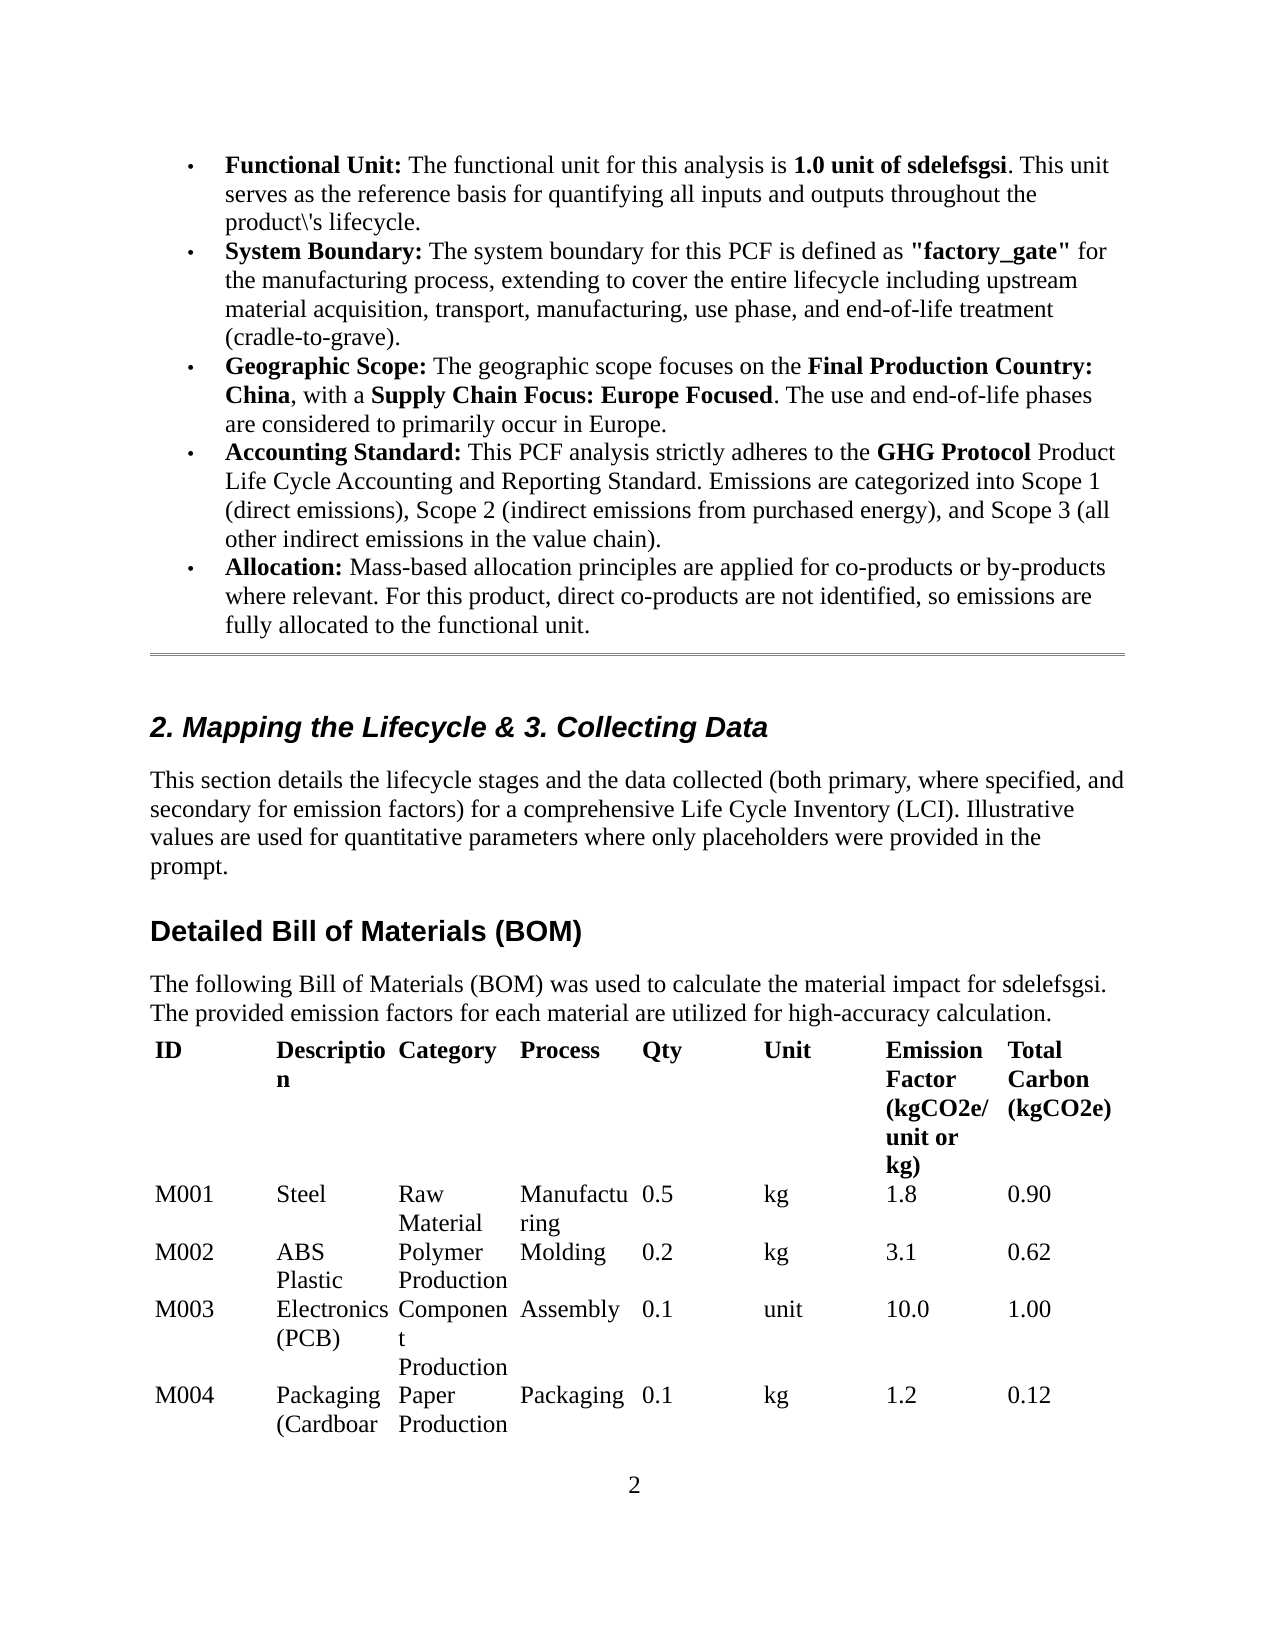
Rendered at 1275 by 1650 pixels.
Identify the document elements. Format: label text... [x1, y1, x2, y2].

table_cell 1.8 [881, 1179, 1003, 1237]
table_cell Paper Production [394, 1380, 516, 1438]
table_header Process [516, 1035, 637, 1179]
table_header Qty [638, 1035, 759, 1179]
table_cell M001 [150, 1179, 272, 1237]
table_cell Steel [272, 1179, 394, 1237]
subtitle 2. Mapping the Lifecycle & 3. Collecting Data [150, 710, 1125, 743]
table_header Emission Factor (kgCO2e/unit or kg) [881, 1035, 1003, 1179]
list Functional Unit: The functional unit for this analysis is 1.0 unit of sdelefsgsi. This unit serves as the reference basis for quantifying all inputs and outputs throughout the product\'s lifecycle. [187, 150, 1125, 236]
table_cell kg [759, 1179, 881, 1237]
table_header Category [394, 1035, 516, 1179]
list Geographic Scope: The geographic scope focuses on the Final Production Country: China, with a Supply Chain Focus: Europe Focused. The use and end-of-life phases are considered to primarily occur in Europe. [187, 351, 1125, 437]
table_cell kg [759, 1380, 881, 1438]
list System Boundary: The system boundary for this PCF is defined as "factory_gate" for the manufacturing process, extending to cover the entire lifecycle including upstream material acquisition, transport, manufacturing, use phase, and end-of-life treatment (cradle-to-grave). [187, 236, 1125, 351]
table_cell Assembly [516, 1294, 637, 1380]
table_header Total Carbon (kgCO2e) [1003, 1035, 1125, 1179]
table_header Description [272, 1035, 394, 1179]
table_cell 10.0 [881, 1294, 1003, 1380]
table_cell 1.00 [1003, 1294, 1125, 1380]
table_cell 0.2 [638, 1237, 759, 1294]
table_cell 0.62 [1003, 1237, 1125, 1294]
table_cell 1.2 [881, 1380, 1003, 1438]
table_cell Packaging (Cardboar [272, 1380, 394, 1438]
table_header Unit [759, 1035, 881, 1179]
table_cell 0.90 [1003, 1179, 1125, 1237]
table_cell 0.1 [638, 1380, 759, 1438]
text This section details the lifecycle stages and the data collected (both primary, where specified, and secondary for emission factors) for a comprehensive Life Cycle Inventory (LCI). Illustrative values are used for quantitative parameters where only placeholders were provided in the prompt. [150, 765, 1125, 880]
table_cell Polymer Production [394, 1237, 516, 1294]
table_cell Manufacturing [516, 1179, 637, 1237]
table_cell Molding [516, 1237, 637, 1294]
table_cell M003 [150, 1294, 272, 1380]
table_cell 0.12 [1003, 1380, 1125, 1438]
table_cell Raw Material [394, 1179, 516, 1237]
table_cell 0.1 [638, 1294, 759, 1380]
table_cell 0.5 [638, 1179, 759, 1237]
table_cell kg [759, 1237, 881, 1294]
table_cell M002 [150, 1237, 272, 1294]
list Accounting Standard: This PCF analysis strictly adheres to the GHG Protocol Product Life Cycle Accounting and Reporting Standard. Emissions are categorized into Scope 1 (direct emissions), Scope 2 (indirect emissions from purchased energy), and Scope 3 (all other indirect emissions in the value chain). [187, 437, 1125, 552]
table_cell Packaging [516, 1380, 637, 1438]
table_header ID [150, 1035, 272, 1179]
table_cell M004 [150, 1380, 272, 1438]
table_cell 3.1 [881, 1237, 1003, 1294]
list Allocation: Mass-based allocation principles are applied for co-products or by-products where relevant. For this product, direct co-products are not identified, so emissions are fully allocated to the functional unit. [187, 552, 1125, 639]
text The following Bill of Materials (BOM) was used to calculate the material impact for sdelefsgsi. The provided emission factors for each material are utilized for high-accuracy calculation. [150, 969, 1125, 1026]
table_cell unit [759, 1294, 881, 1380]
table_cell ABS Plastic [272, 1237, 394, 1294]
table_cell Electronics (PCB) [272, 1294, 394, 1380]
table_cell Component Production [394, 1294, 516, 1380]
subtitle Detailed Bill of Materials (BOM) [150, 914, 1125, 947]
